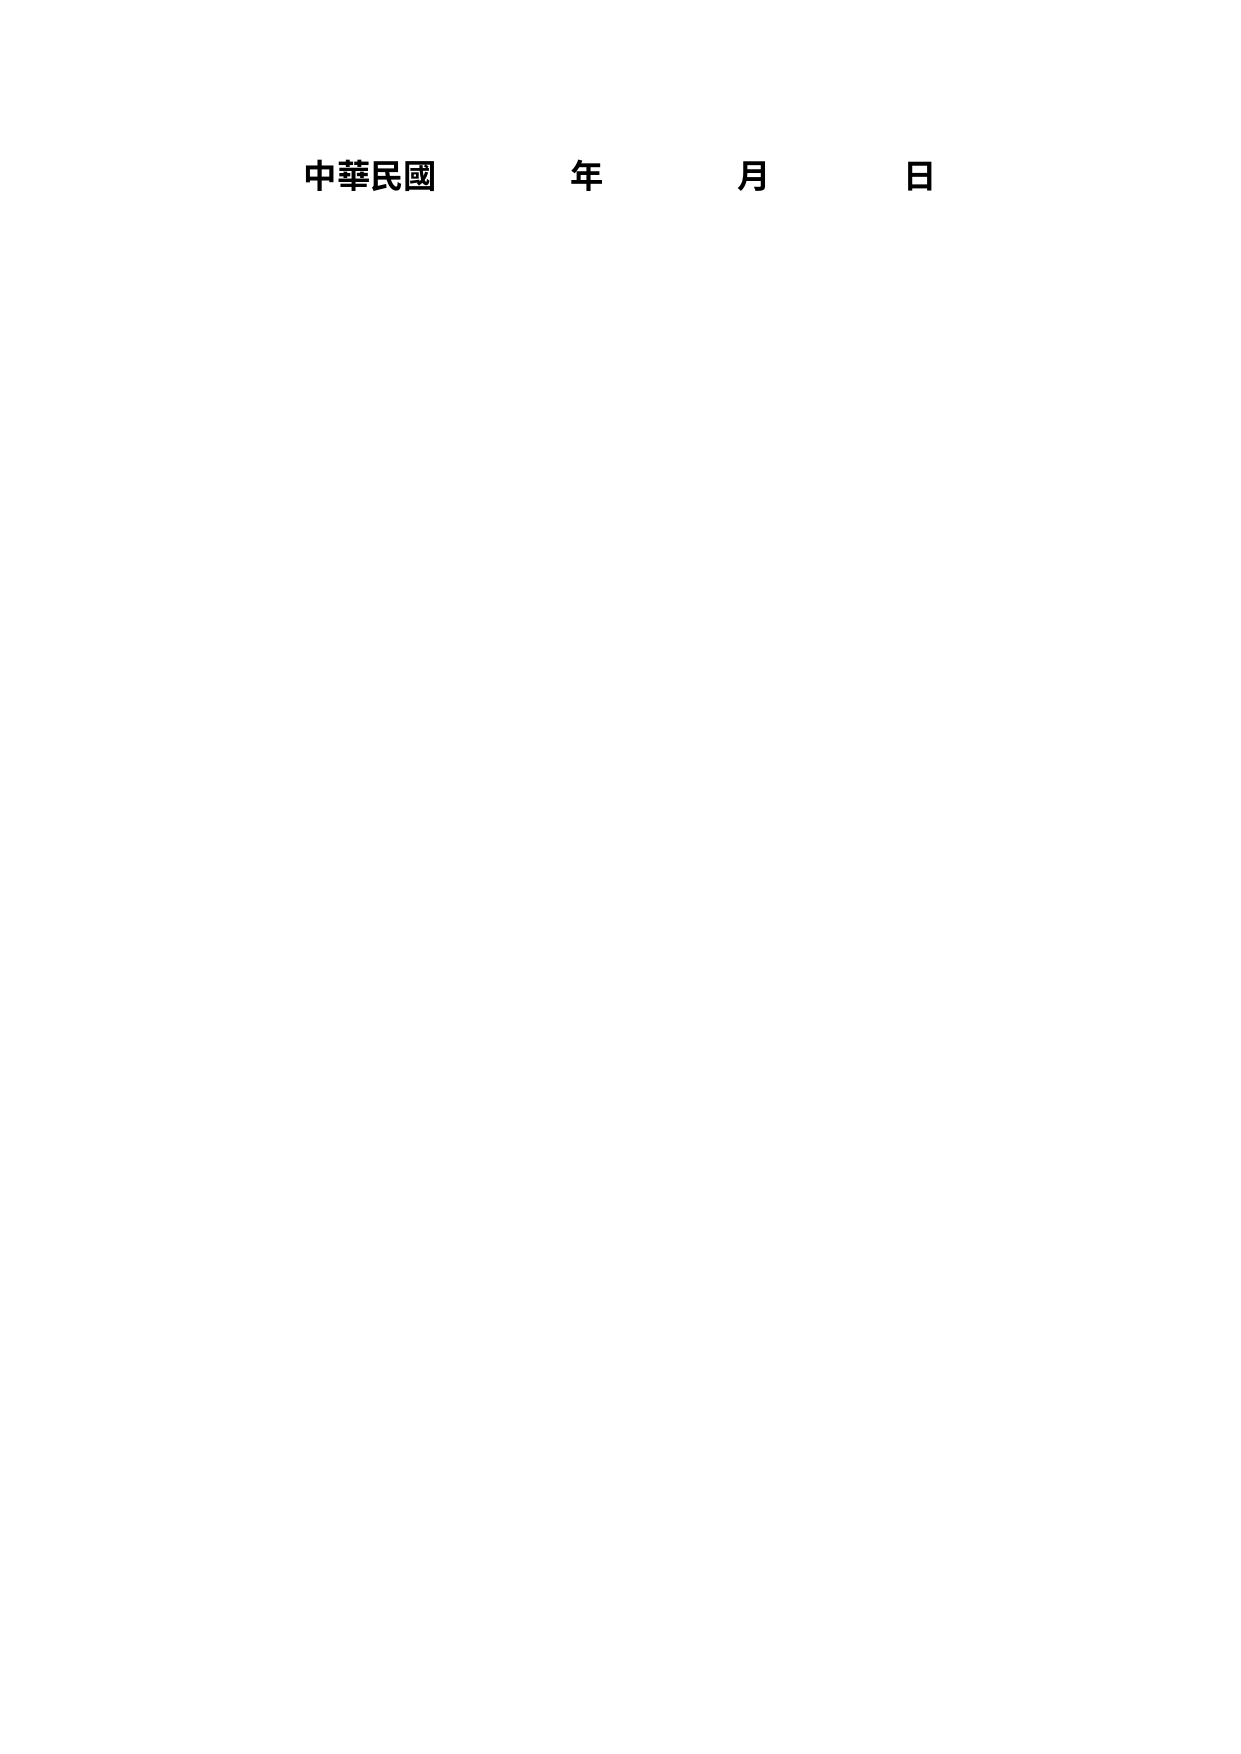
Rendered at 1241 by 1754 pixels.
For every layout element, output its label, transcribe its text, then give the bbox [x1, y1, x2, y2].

text 中華民國 年 月 日 [187, 150, 1053, 198]
